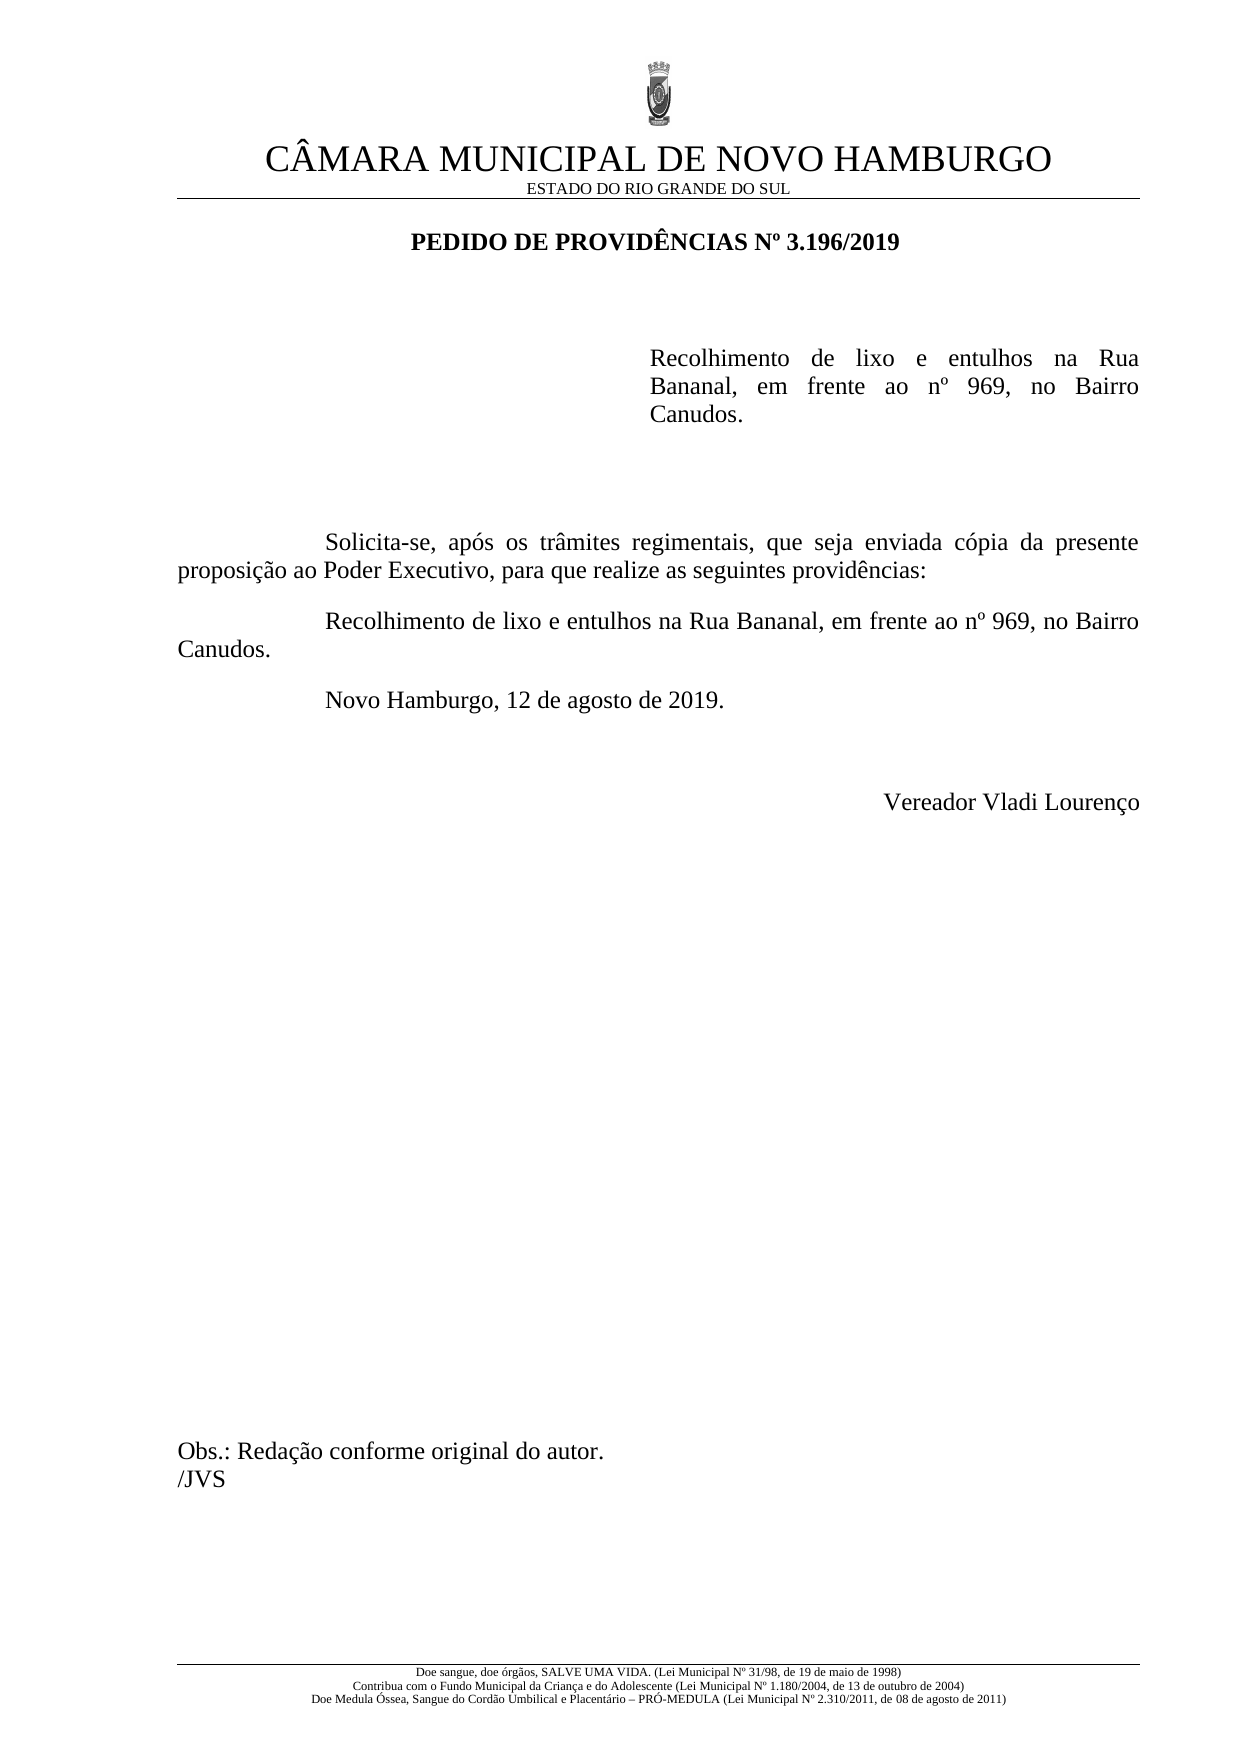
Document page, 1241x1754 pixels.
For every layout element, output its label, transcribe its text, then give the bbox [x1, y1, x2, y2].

text Recolhimento de lixo e entulhos na Rua Bananal, em frente ao nº 969, no Bairro Canudos. [177, 607, 1140, 662]
text /JVS [177, 1465, 1140, 1493]
text Novo Hamburgo, 12 de agosto de 2019. [177, 686, 1140, 714]
text Vereador Vladi Lourenço [177, 788, 1140, 816]
text Solicita-se, após os trâmites regimentais, que seja enviada cópia da presente proposição ao Poder Executivo, para que realize as seguintes providências: [177, 528, 1140, 583]
text PEDIDO DE PROVIDÊNCIAS Nº 3.196/2019 [177, 228, 1140, 256]
text Obs.: Redação conforme original do autor. [177, 1437, 1140, 1465]
text Recolhimento de lixo e entulhos na Rua Bananal, em frente ao nº 969, no Bairro Canudos. [649, 344, 1140, 428]
